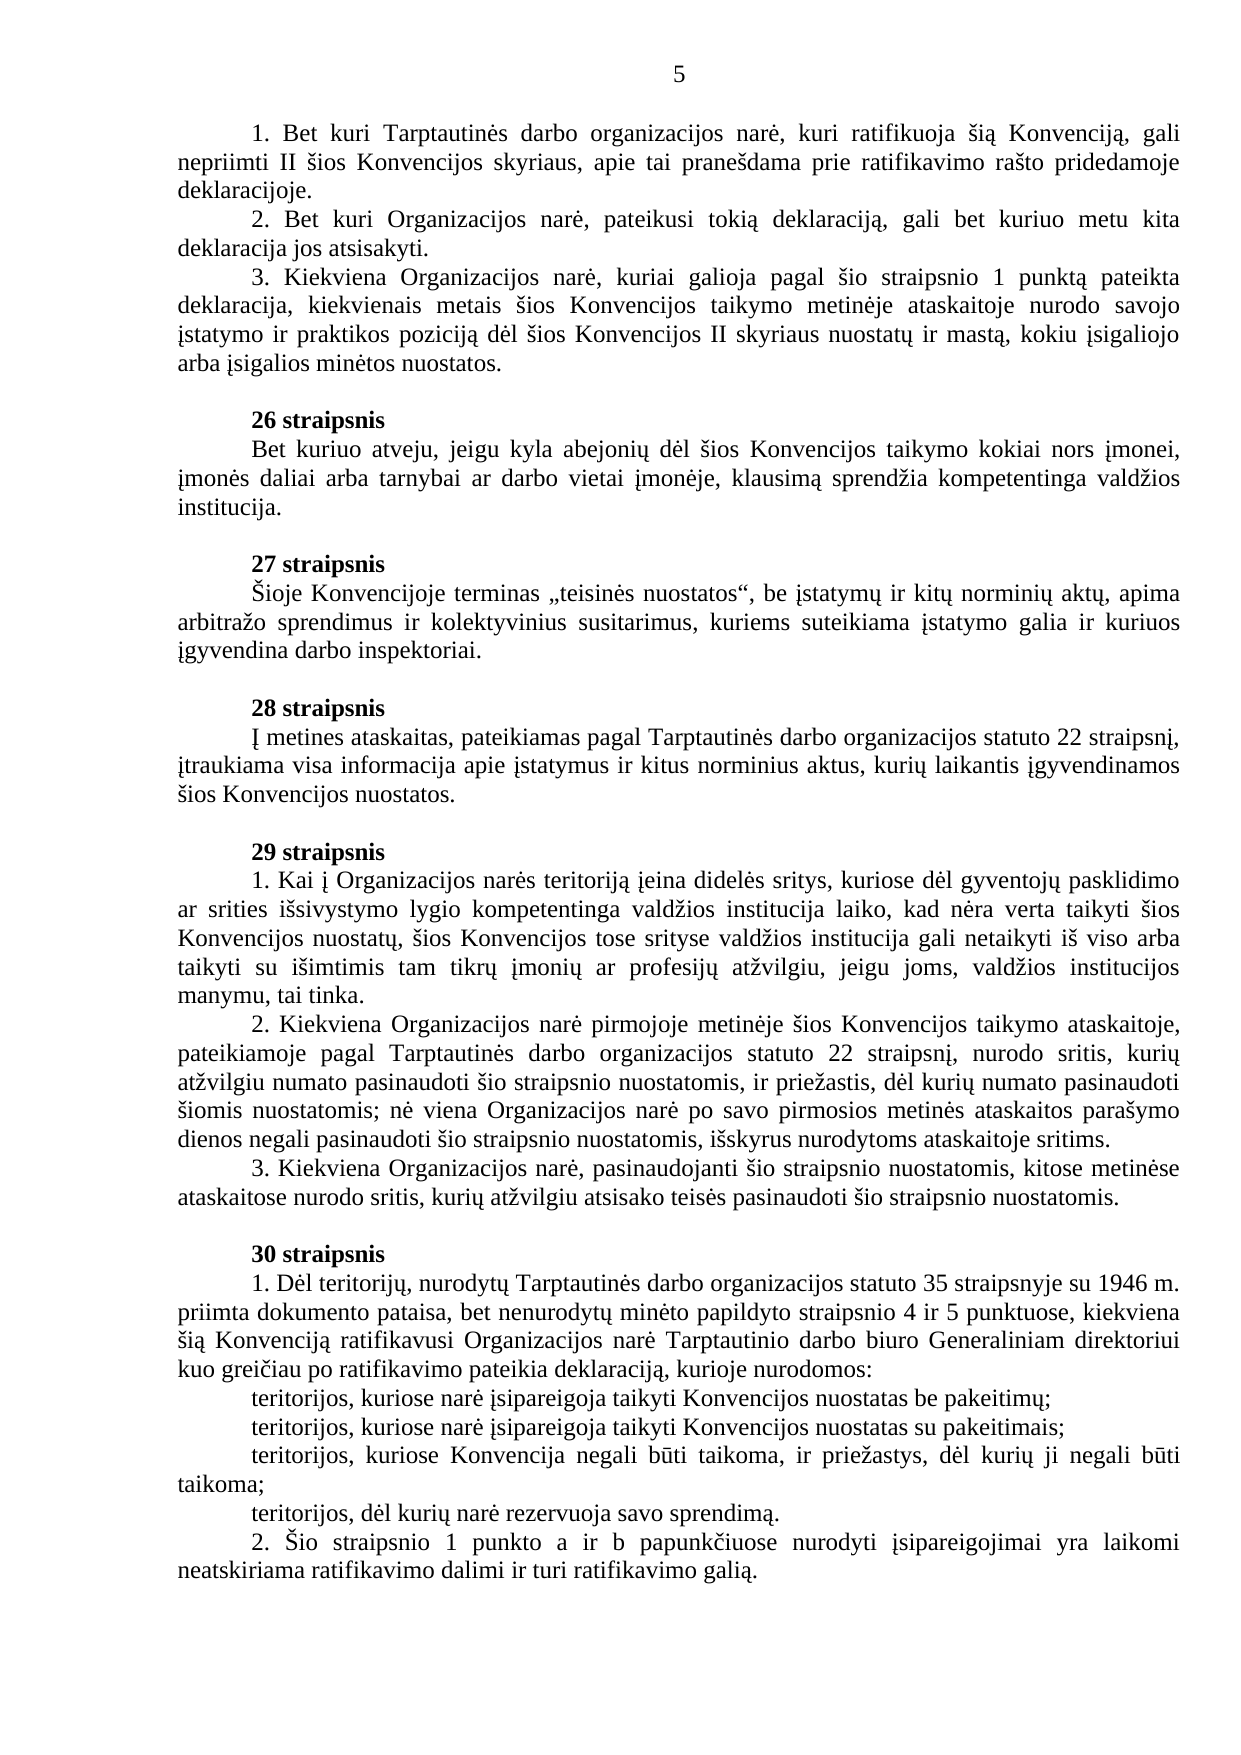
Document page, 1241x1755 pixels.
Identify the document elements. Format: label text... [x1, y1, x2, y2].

text 1. Dėl teritorijų, nurodytų Tarptautinės darbo organizacijos statuto 35 straipsnyje su 1946 m. priimta dokumento pataisa, bet nenurodytų minėto papildyto straipsnio 4 ir 5 punktuose, kiekviena šią Konvenciją ratifikavusi Organizacijos narė Tarptautinio darbo biuro Generaliniam direktoriui kuo greičiau po ratifikavimo pateikia deklaraciją, kurioje nurodomos: [177, 1268, 1181, 1383]
text Bet kuriuo atveju, jeigu kyla abejonių dėl šios Konvencijos taikymo kokiai nors įmonei, įmonės daliai arba tarnybai ar darbo vietai įmonėje, klausimą sprendžia kompetentinga valdžios institucija. [177, 434, 1181, 521]
text 30 straipsnis [177, 1239, 1181, 1268]
text 1. Bet kuri Tarptautinės darbo organizacijos narė, kuri ratifikuoja šią Konvenciją, gali nepriimti II šios Konvencijos skyriaus, apie tai pranešdama prie ratifikavimo rašto pridedamoje deklaracijoje. [177, 118, 1181, 204]
text 3. Kiekviena Organizacijos narė, pasinaudojanti šio straipsnio nuostatomis, kitose metinėse ataskaitose nurodo sritis, kurių atžvilgiu atsisako teisės pasinaudoti šio straipsnio nuostatomis. [177, 1153, 1181, 1211]
text 2. Bet kuri Organizacijos narė, pateikusi tokią deklaraciją, gali bet kuriuo metu kita deklaracija jos atsisakyti. [177, 204, 1181, 262]
text Į metines ataskaitas, pateikiamas pagal Tarptautinės darbo organizacijos statuto 22 straipsnį, įtraukiama visa informacija apie įstatymus ir kitus norminius aktus, kurių laikantis įgyvendinamos šios Konvencijos nuostatos. [177, 722, 1181, 808]
text 2. Kiekviena Organizacijos narė pirmojoje metinėje šios Konvencijos taikymo ataskaitoje, pateikiamoje pagal Tarptautinės darbo organizacijos statuto 22 straipsnį, nurodo sritis, kurių atžvilgiu numato pasinaudoti šio straipsnio nuostatomis, ir priežastis, dėl kurių numato pasinaudoti šiomis nuostatomis; nė viena Organizacijos narė po savo pirmosios metinės ataskaitos parašymo dienos negali pasinaudoti šio straipsnio nuostatomis, išskyrus nurodytoms ataskaitoje sritims. [177, 1009, 1181, 1153]
text teritorijos, kuriose Konvencija negali būti taikoma, ir priežastys, dėl kurių ji negali būti taikoma; [177, 1441, 1181, 1498]
text teritorijos, kuriose narė įsipareigoja taikyti Konvencijos nuostatas su pakeitimais; [177, 1412, 1181, 1441]
text Šioje Konvencijoje terminas „teisinės nuostatos“, be įstatymų ir kitų norminių aktų, apima arbitražo sprendimus ir kolektyvinius susitarimus, kuriems suteikiama įstatymo galia ir kuriuos įgyvendina darbo inspektoriai. [177, 578, 1181, 664]
text 1. Kai į Organizacijos narės teritoriją įeina didelės sritys, kuriose dėl gyventojų pasklidimo ar srities išsivystymo lygio kompetentinga valdžios institucija laiko, kad nėra verta taikyti šios Konvencijos nuostatų, šios Konvencijos tose srityse valdžios institucija gali netaikyti iš viso arba taikyti su išimtimis tam tikrų įmonių ar profesijų atžvilgiu, jeigu joms, valdžios institucijos manymu, tai tinka. [177, 866, 1181, 1009]
text teritorijos, kuriose narė įsipareigoja taikyti Konvencijos nuostatas be pakeitimų; [177, 1383, 1181, 1412]
text 29 straipsnis [177, 837, 1181, 866]
text 28 straipsnis [177, 693, 1181, 722]
text 27 straipsnis [177, 549, 1181, 578]
text 3. Kiekviena Organizacijos narė, kuriai galioja pagal šio straipsnio 1 punktą pateikta deklaracija, kiekvienais metais šios Konvencijos taikymo metinėje ataskaitoje nurodo savojo įstatymo ir praktikos poziciją dėl šios Konvencijos II skyriaus nuostatų ir mastą, kokiu įsigaliojo arba įsigalios minėtos nuostatos. [177, 262, 1181, 377]
text 2. Šio straipsnio 1 punkto a ir b papunkčiuose nurodyti įsipareigojimai yra laikomi neatskiriama ratifikavimo dalimi ir turi ratifikavimo galią. [177, 1527, 1181, 1584]
text teritorijos, dėl kurių narė rezervuoja savo sprendimą. [177, 1498, 1181, 1527]
text 26 straipsnis [177, 406, 1181, 434]
